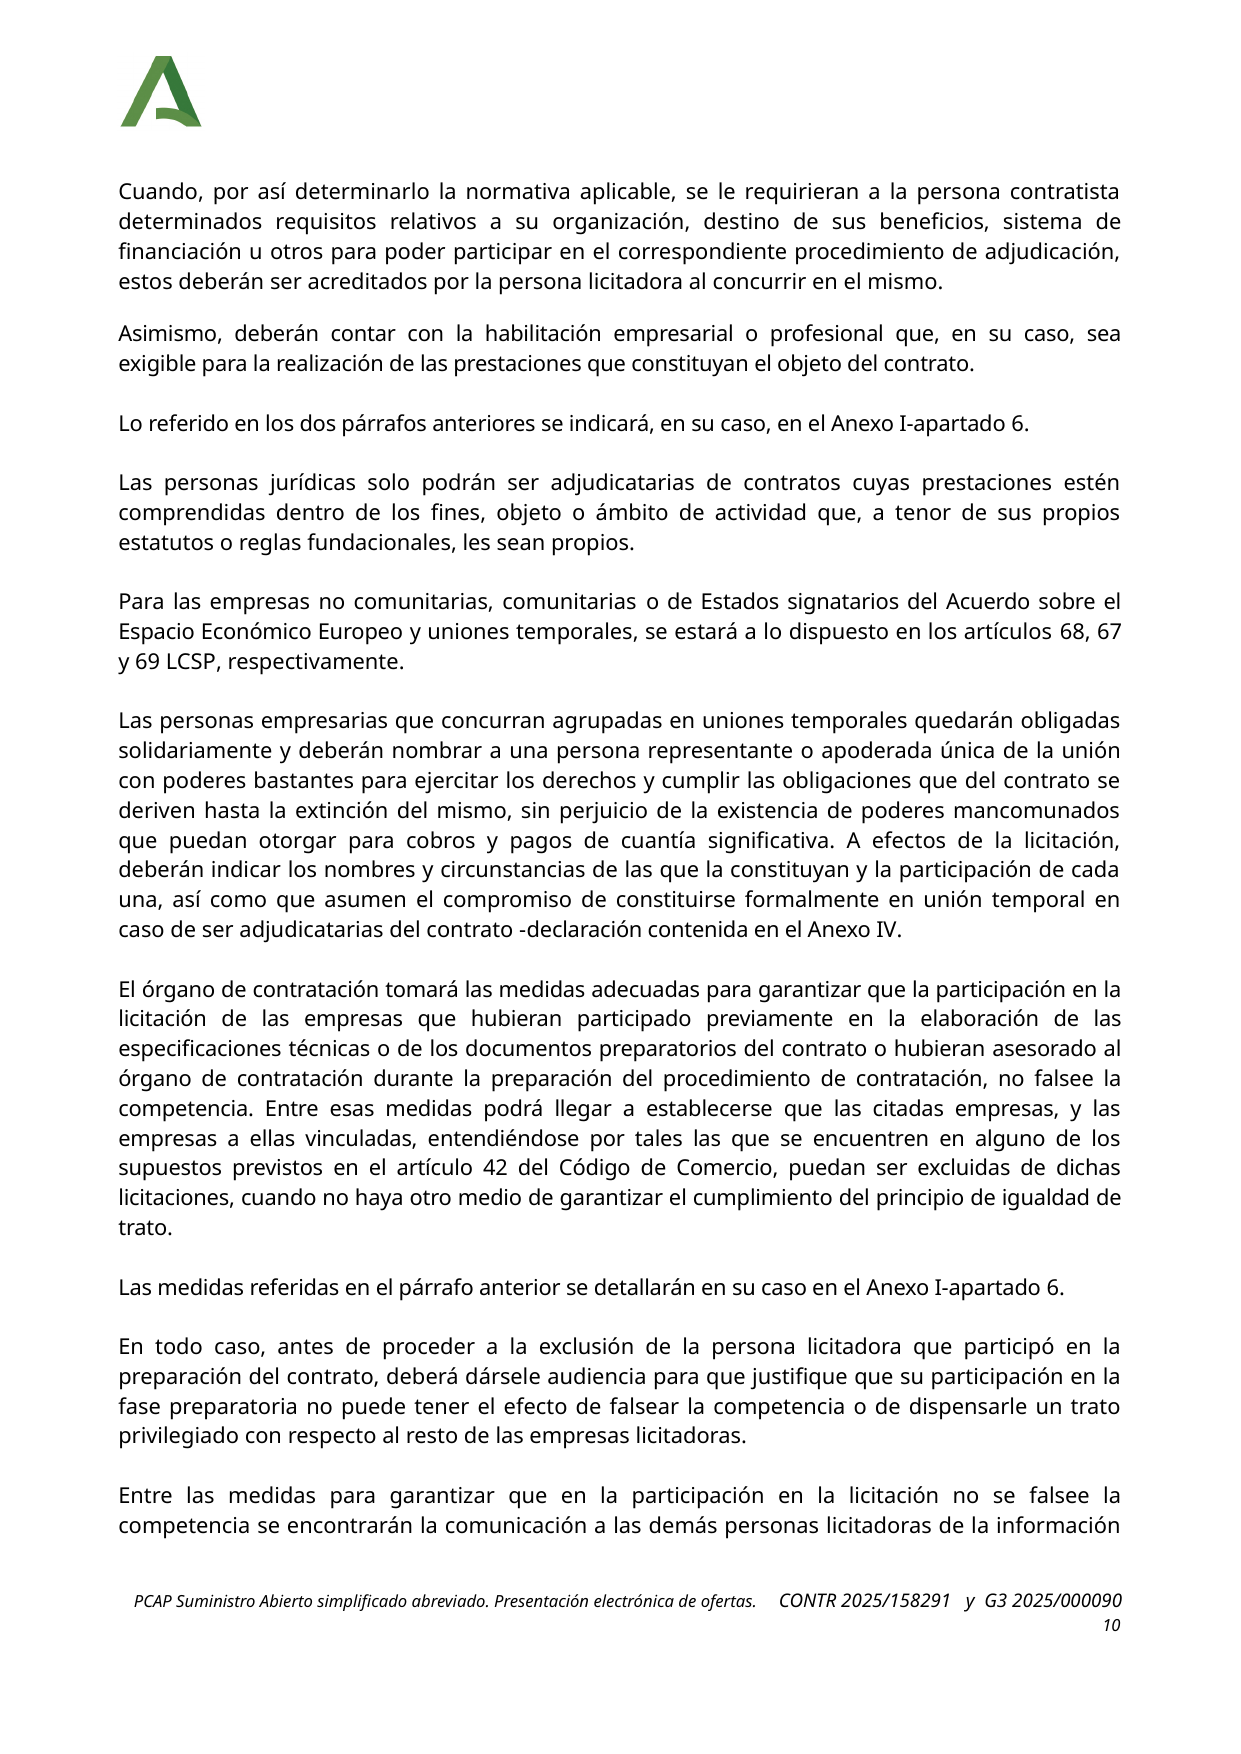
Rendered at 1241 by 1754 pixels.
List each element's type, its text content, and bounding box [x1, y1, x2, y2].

text Las personas jurídicas solo podrán ser adjudicatarias de contratos cuyas prestaciones estén comprendidas dentro de los fines, objeto o ámbito de actividad que, a tenor de sus propios estatutos o reglas fundacionales, les sean propios. [118, 467, 1122, 557]
text En todo caso, antes de proceder a la exclusión de la persona licitadora que participó en la preparación del contrato, deberá dársele audiencia para que justifique que su participación en la fase preparatoria no puede tener el efecto de falsear la competencia o de dispensarle un trato privilegiado con respecto al resto de las empresas licitadoras. [118, 1331, 1122, 1450]
text Las medidas referidas en el párrafo anterior se detallarán en su caso en el Anexo I-apartado 6. [118, 1272, 1122, 1301]
text Cuando, por así determinarlo la normativa aplicable, se le requirieran a la persona contratista determinados requisitos relativos a su organización, destino de sus beneficios, sistema de financiación u otros para poder participar en el correspondiente procedimiento de adjudicación, estos deberán ser acreditados por la persona licitadora al concurrir en el mismo. [118, 176, 1122, 296]
text Entre las medidas para garantizar que en la participación en la licitación no se falsee la competencia se encontrarán la comunicación a las demás personas licitadoras de la información [118, 1480, 1122, 1540]
picture [116, 52, 205, 131]
text El órgano de contratación tomará las medidas adecuadas para garantizar que la participación en la licitación de las empresas que hubieran participado previamente en la elaboración de las especificaciones técnicas o de los documentos preparatorios del contrato o hubieran asesorado al órgano de contratación durante la preparación del procedimiento de contratación, no falsee la competencia. Entre esas medidas podrá llegar a establecerse que las citadas empresas, y las empresas a ellas vinculadas, entendiéndose por tales las que se encuentren en alguno de los supuestos previstos en el artículo 42 del Código de Comercio, puedan ser excluidas de dichas licitaciones, cuando no haya otro medio de garantizar el cumplimiento del principio de igualdad de trato. [118, 974, 1122, 1242]
text Las personas empresarias que concurran agrupadas en uniones temporales quedarán obligadas solidariamente y deberán nombrar a una persona representante o apoderada única de la unión con poderes bastantes para ejercitar los derechos y cumplir las obligaciones que del contrato se deriven hasta la extinción del mismo, sin perjuicio de la existencia de poderes mancomunados que puedan otorgar para cobros y pagos de cuantía significativa. A efectos de la licitación, deberán indicar los nombres y circunstancias de las que la constituyan y la participación de cada una, así como que asumen el compromiso de constituirse formalmente en unión temporal en caso de ser adjudicatarias del contrato -declaración contenida en el Anexo IV. [118, 706, 1122, 944]
text Asimismo, deberán contar con la habilitación empresarial o profesional que, en su caso, sea exigible para la realización de las prestaciones que constituyan el objeto del contrato. [118, 318, 1122, 378]
text Para las empresas no comunitarias, comunitarias o de Estados signatarios del Acuerdo sobre el Espacio Económico Europeo y uniones temporales, se estará a lo dispuesto en los artículos 68, 67 y 69 LCSP, respectivamente. [118, 586, 1122, 676]
text Lo referido en los dos párrafos anteriores se indicará, en su caso, en el Anexo I-apartado 6. [118, 408, 1122, 437]
